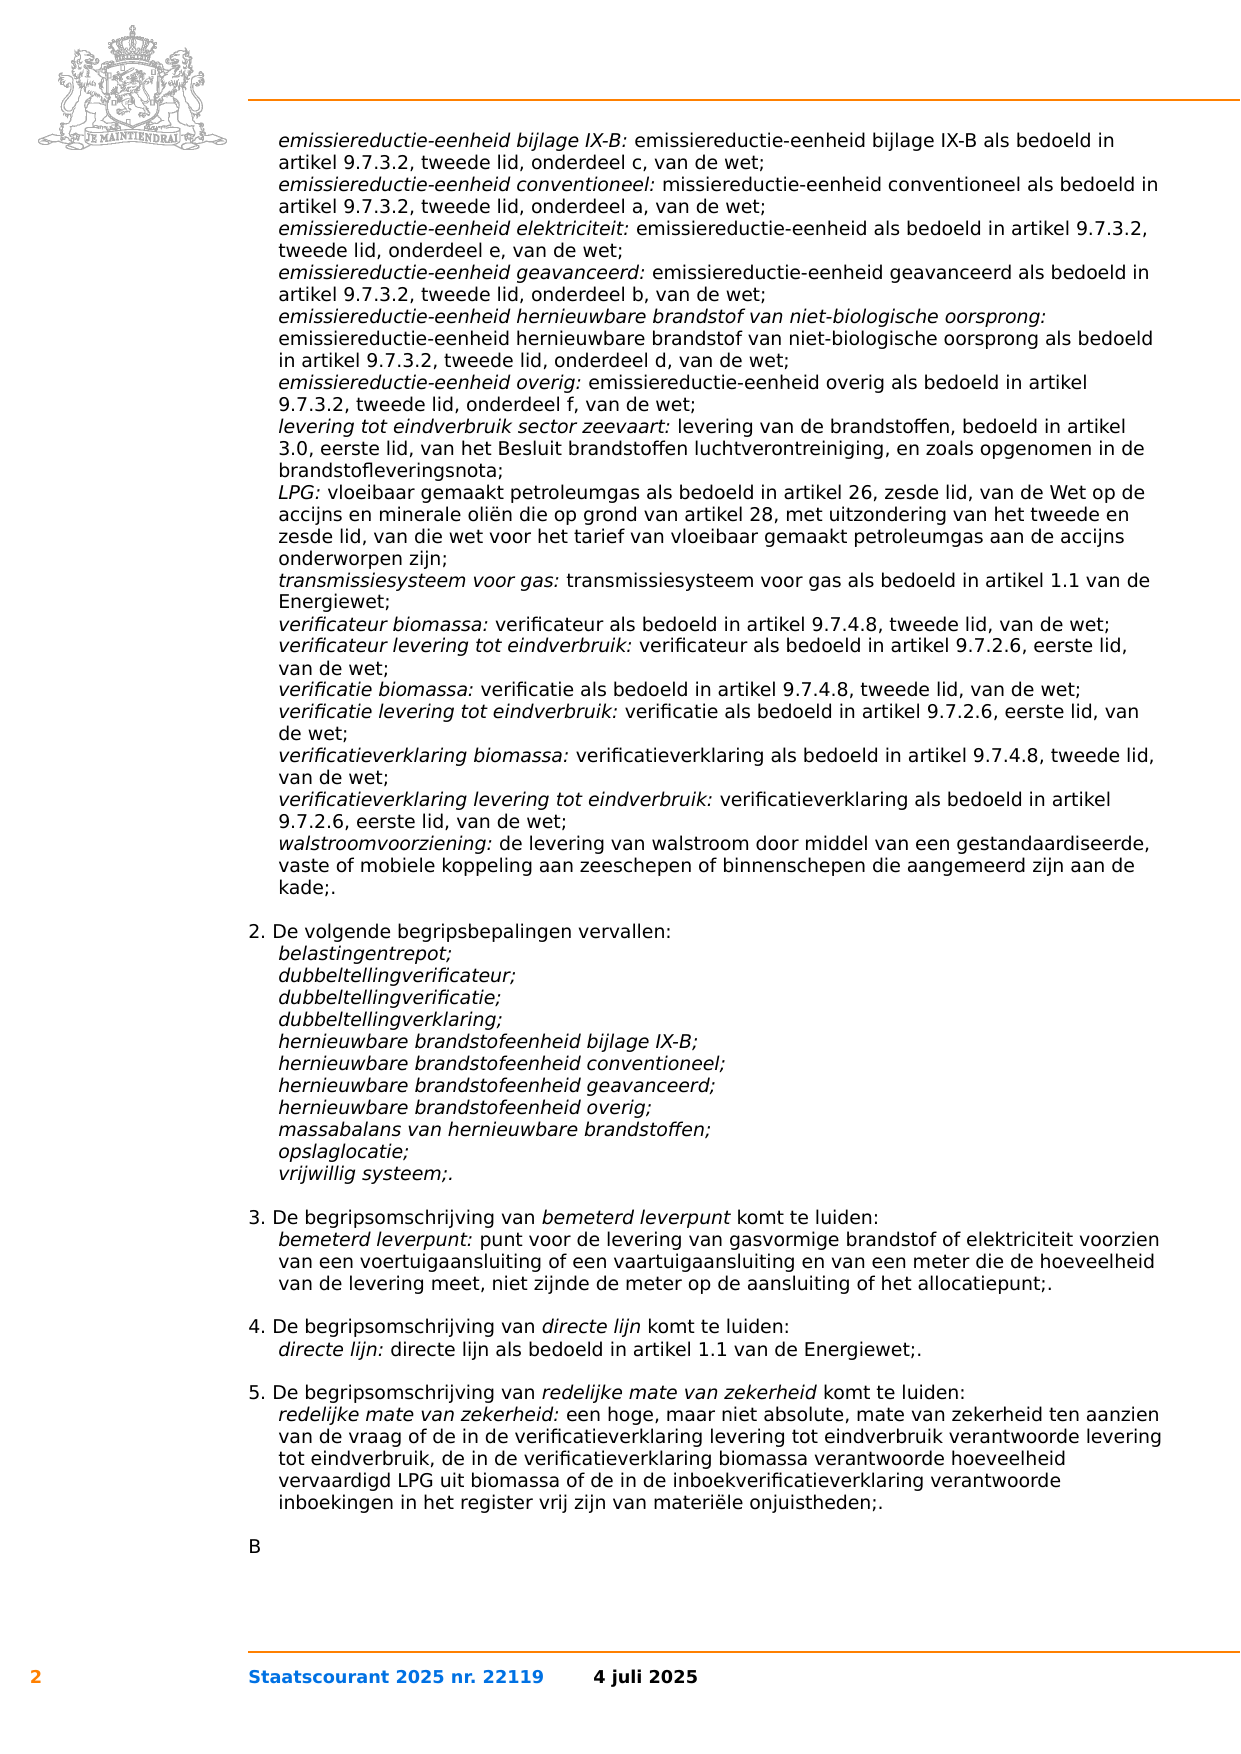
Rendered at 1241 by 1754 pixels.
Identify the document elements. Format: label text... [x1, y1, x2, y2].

text 4. De begripsomschrijving van directe lijn komt te luiden: [248, 1316, 1163, 1338]
text dubbeltellingverificatie; [278, 987, 1163, 1009]
text belastingentrepot; [278, 943, 1163, 965]
text emissiereductie-eenheid overig: emissiereductie-eenheid overig als bedoeld in artikel 9.7.3.2, tweede lid, onderdeel f, van de wet; [278, 372, 1163, 416]
text emissiereductie-eenheid elektriciteit: emissiereductie-eenheid als bedoeld in artikel 9.7.3.2, tweede lid, onderdeel e, van de wet; [278, 218, 1163, 262]
text redelijke mate van zekerheid: een hoge, maar niet absolute, mate van zekerheid ten aanzien van de vraag of de in de verificatieverklaring levering tot eindverbruik verantwoorde levering tot eindverbruik, de in de verificatieverklaring biomassa verantwoorde hoeveelheid vervaardigd LPG uit biomassa of de in de inboekverificatieverklaring verantwoorde inboekingen in het register vrij zijn van materiële onjuistheden;. [278, 1404, 1163, 1514]
text emissiereductie-eenheid conventioneel: missiereductie-eenheid conventioneel als bedoeld in artikel 9.7.3.2, tweede lid, onderdeel a, van de wet; [278, 174, 1163, 218]
text hernieuwbare brandstofeenheid bijlage IX-B; [278, 1031, 1163, 1053]
text directe lijn: directe lijn als bedoeld in artikel 1.1 van de Energiewet;. [278, 1338, 1163, 1360]
text verificateur levering tot eindverbruik: verificateur als bedoeld in artikel 9.7.2.6, eerste lid, van de wet; [278, 635, 1163, 679]
text 3. De begripsomschrijving van bemeterd leverpunt komt te luiden: [248, 1207, 1163, 1229]
text B [248, 1536, 1163, 1558]
text verificateur biomassa: verificateur als bedoeld in artikel 9.7.4.8, tweede lid, van de wet; [278, 613, 1163, 635]
text verificatieverklaring biomassa: verificatieverklaring als bedoeld in artikel 9.7.4.8, tweede lid, van de wet; [278, 745, 1163, 789]
text hernieuwbare brandstofeenheid overig; [278, 1097, 1163, 1119]
text dubbeltellingverklaring; [278, 1009, 1163, 1031]
text emissiereductie-eenheid bijlage IX-B: emissiereductie-eenheid bijlage IX-B als bedoeld in artikel 9.7.3.2, tweede lid, onderdeel c, van de wet; [278, 130, 1163, 174]
text vrijwillig systeem;. [278, 1163, 1163, 1185]
text LPG: vloeibaar gemaakt petroleumgas als bedoeld in artikel 26, zesde lid, van de Wet op de accijns en minerale oliën die op grond van artikel 28, met uitzondering van het tweede en zesde lid, van die wet voor het tarief van vloeibaar gemaakt petroleumgas aan de accijns onderworpen zijn; [278, 482, 1163, 569]
text hernieuwbare brandstofeenheid conventioneel; [278, 1053, 1163, 1075]
picture [38, 25, 227, 150]
text dubbeltellingverificateur; [278, 965, 1163, 987]
text verificatie biomassa: verificatie als bedoeld in artikel 9.7.4.8, tweede lid, van de wet; [278, 679, 1163, 701]
text walstroomvoorziening: de levering van walstroom door middel van een gestandaardiseerde, vaste of mobiele koppeling aan zeeschepen of binnenschepen die aangemeerd zijn aan de kade;. [278, 833, 1163, 899]
text levering tot eindverbruik sector zeevaart: levering van de brandstoffen, bedoeld in artikel 3.0, eerste lid, van het Besluit brandstoffen luchtverontreiniging, en zoals opgenomen in de brandstofleveringsnota; [278, 416, 1163, 482]
text opslaglocatie; [278, 1141, 1163, 1163]
text emissiereductie-eenheid geavanceerd: emissiereductie-eenheid geavanceerd als bedoeld in artikel 9.7.3.2, tweede lid, onderdeel b, van de wet; [278, 262, 1163, 306]
text verificatie levering tot eindverbruik: verificatie als bedoeld in artikel 9.7.2.6, eerste lid, van de wet; [278, 701, 1163, 745]
text 2. De volgende begripsbepalingen vervallen: [248, 921, 1163, 943]
text 5. De begripsomschrijving van redelijke mate van zekerheid komt te luiden: [248, 1382, 1163, 1404]
text massabalans van hernieuwbare brandstoffen; [278, 1119, 1163, 1141]
text bemeterd leverpunt: punt voor de levering van gasvormige brandstof of elektriciteit voorzien van een voertuigaansluiting of een vaartuigaansluiting en van een meter die de hoeveelheid van de levering meet, niet zijnde de meter op de aansluiting of het allocatiepunt;. [278, 1229, 1163, 1294]
text emissiereductie-eenheid hernieuwbare brandstof van niet-biologische oorsprong: emissiereductie-eenheid hernieuwbare brandstof van niet-biologische oorsprong als bedoeld in artikel 9.7.3.2, tweede lid, onderdeel d, van de wet; [278, 306, 1163, 372]
text transmissiesysteem voor gas: transmissiesysteem voor gas als bedoeld in artikel 1.1 van de Energiewet; [278, 569, 1163, 613]
text hernieuwbare brandstofeenheid geavanceerd; [278, 1075, 1163, 1097]
text verificatieverklaring levering tot eindverbruik: verificatieverklaring als bedoeld in artikel 9.7.2.6, eerste lid, van de wet; [278, 789, 1163, 833]
